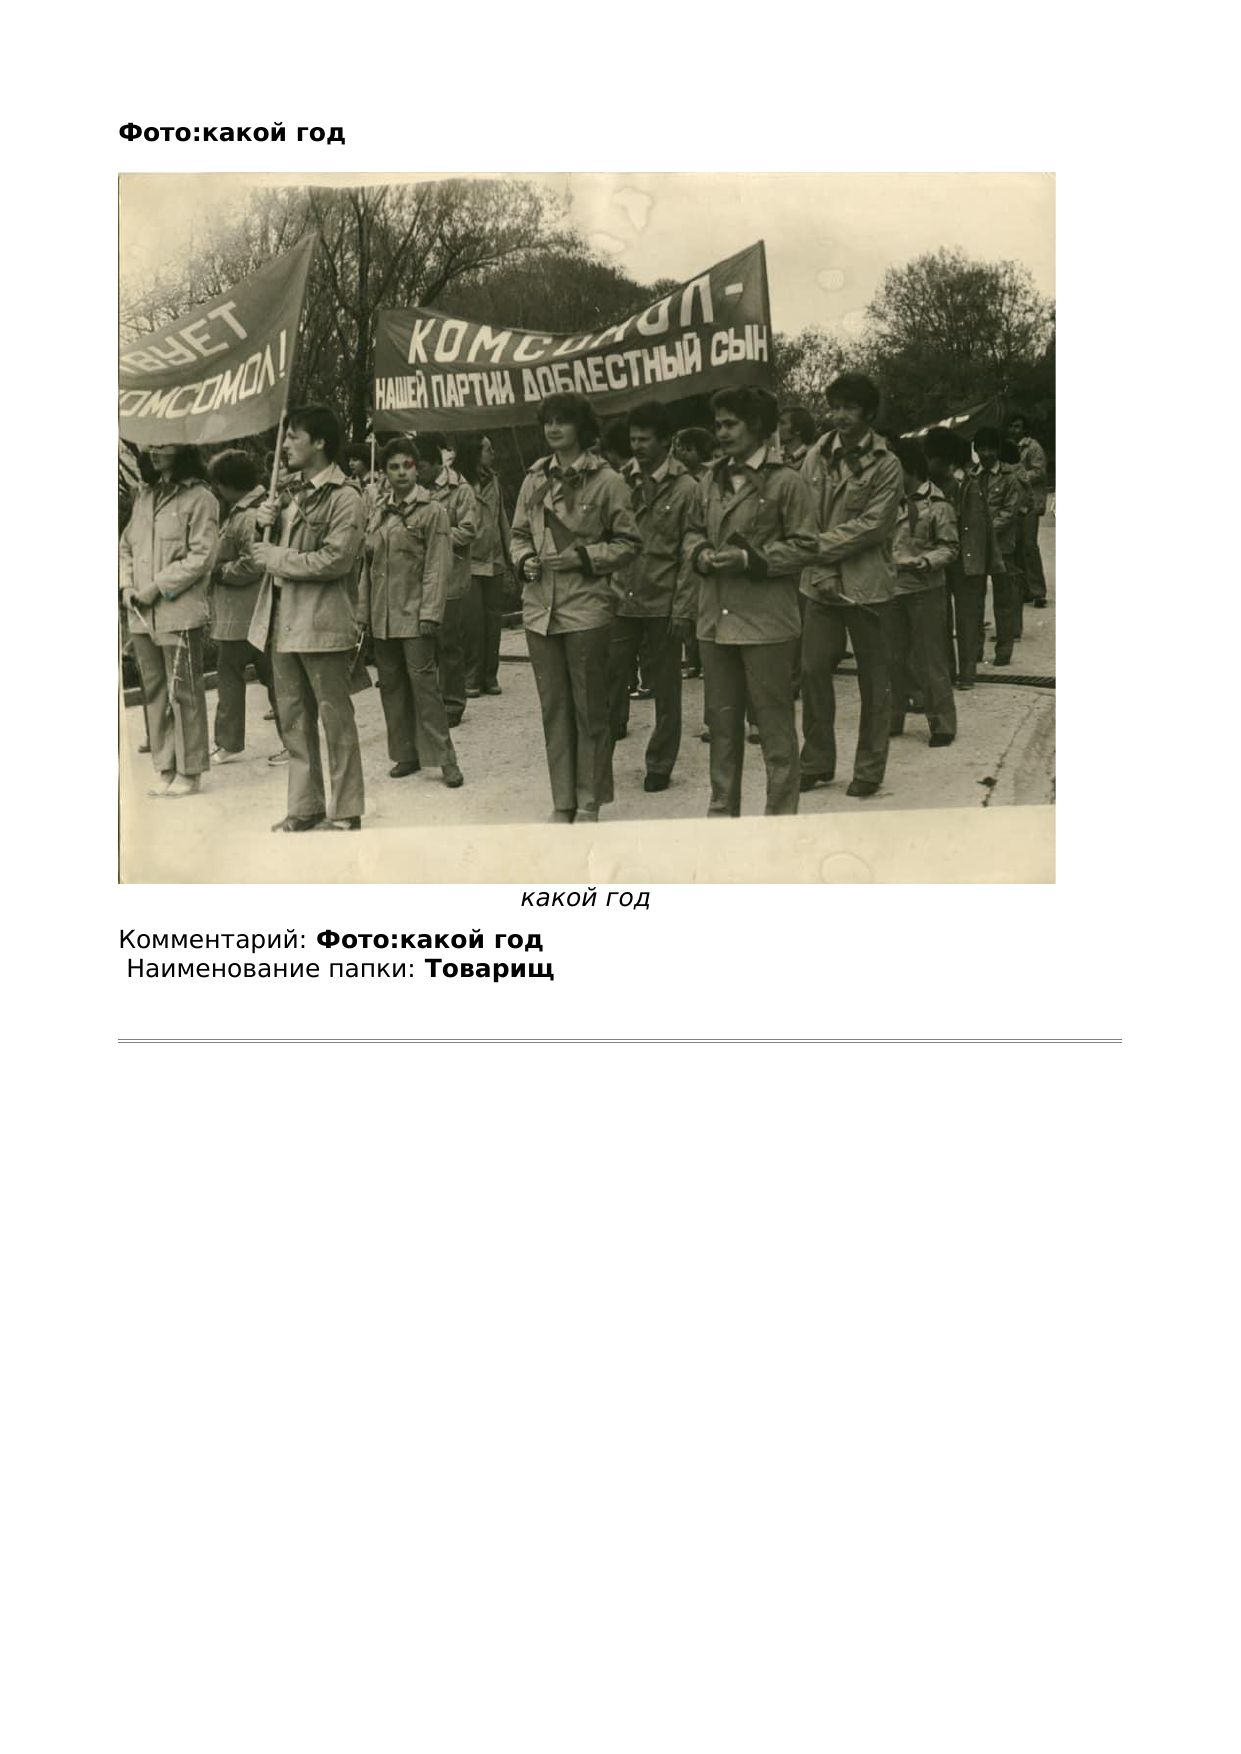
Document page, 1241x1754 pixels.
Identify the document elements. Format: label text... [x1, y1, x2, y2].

subtitle Фото:какой год [118, 118, 1122, 147]
text какой год [118, 884, 1056, 912]
picture [118, 172, 1056, 884]
text Комментарий: Фото:какой год Наименование папки: Товарищ [118, 925, 1122, 1012]
